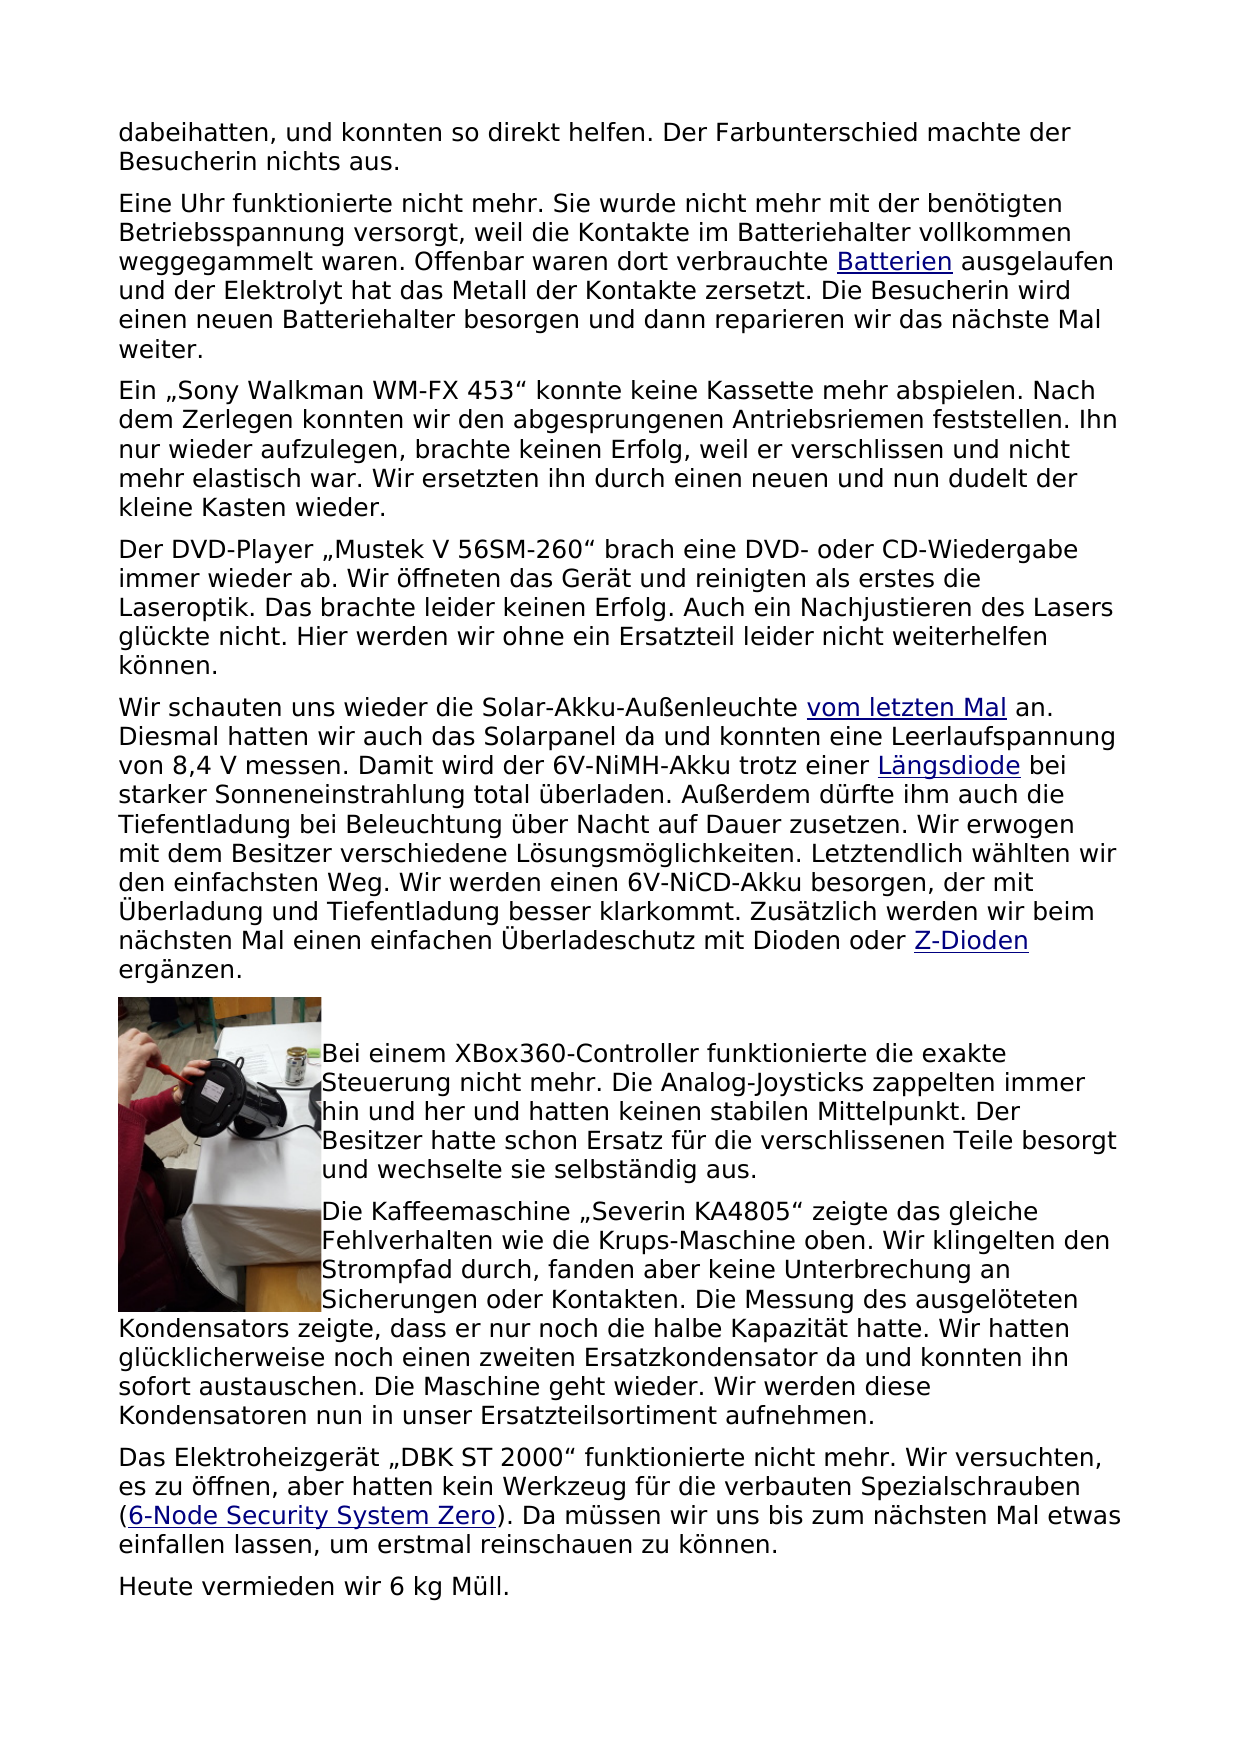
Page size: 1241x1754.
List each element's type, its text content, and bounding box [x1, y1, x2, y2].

text Wir schauten uns wieder die Solar-Akku-Außenleuchte vom letzten Mal an. Diesmal hatten wir auch das Solarpanel da und konnten eine Leerlaufspannung von 8,4 V messen. Damit wird der 6V-NiMH-Akku trotz einer Längsdiode bei starker Sonneneinstrahlung total überladen. Außerdem dürfte ihm auch die Tiefentladung bei Beleuchtung über Nacht auf Dauer zusetzen. Wir erwogen mit dem Besitzer verschiedene Lösungsmöglichkeiten. Letztendlich wählten wir den einfachsten Weg. Wir werden einen 6V-NiCD-Akku besorgen, der mit Überladung und Tiefentladung besser klarkommt. Zusätzlich werden wir beim nächsten Mal einen einfachen Überladeschutz mit Dioden oder Z-Dioden ergänzen. [118, 693, 1122, 985]
picture [118, 997, 322, 1312]
text Die Kaffeemaschine „Severin KA4805“ zeigte das gleiche Fehlverhalten wie die Krups-Maschine oben. Wir klingelten den Strompfad durch, fanden aber keine Unterbrechung an Sicherungen oder Kontakten. Die Messung des ausgelöteten Kondensators zeigte, dass er nur noch die halbe Kapazität hatte. Wir hatten glücklicherweise noch einen zweiten Ersatzkondensator da und konnten ihn sofort austauschen. Die Maschine geht wieder. Wir werden diese Kondensatoren nun in unser Ersatzteilsortiment aufnehmen. [118, 1197, 1122, 1431]
text Das Elektroheizgerät „DBK ST 2000“ funktionierte nicht mehr. Wir versuchten, es zu öffnen, aber hatten kein Werkzeug für die verbauten Spezialschrauben (6-Node Security System Zero). Da müssen wir uns bis zum nächsten Mal etwas einfallen lassen, um erstmal reinschauen zu können. [118, 1443, 1122, 1560]
text Bei einem XBox360-Controller funktionierte die exakte Steuerung nicht mehr. Die Analog-Joysticks zappelten immer hin und her und hatten keinen stabilen Mittelpunkt. Der Besitzer hatte schon Ersatz für die verschlissenen Teile besorgt und wechselte sie selbständig aus. [322, 1039, 1122, 1185]
text Ein „Sony Walkman WM-FX 453“ konnte keine Kassette mehr abspielen. Nach dem Zerlegen konnten wir den abgesprungenen Antriebsriemen feststellen. Ihn nur wieder aufzulegen, brachte keinen Erfolg, weil er verschlissen und nicht mehr elastisch war. Wir ersetzten ihn durch einen neuen und nun dudelt der kleine Kasten wieder. [118, 376, 1122, 522]
text dabeihatten, und konnten so direkt helfen. Der Farbunterschied machte der Besucherin nichts aus. [118, 118, 1122, 176]
text Der DVD-Player „Mustek V 56SM-260“ brach eine DVD- oder CD-Wiedergabe immer wieder ab. Wir öffneten das Gerät und reinigten als erstes die Laseroptik. Das brachte leider keinen Erfolg. Auch ein Nachjustieren des Lasers glückte nicht. Hier werden wir ohne ein Ersatzteil leider nicht weiterhelfen können. [118, 535, 1122, 681]
text Eine Uhr funktionierte nicht mehr. Sie wurde nicht mehr mit der benötigten Betriebsspannung versorgt, weil die Kontakte im Batteriehalter vollkommen weggegammelt waren. Offenbar waren dort verbrauchte Batterien ausgelaufen und der Elektrolyt hat das Metall der Kontakte zersetzt. Die Besucherin wird einen neuen Batteriehalter besorgen und dann reparieren wir das nächste Mal weiter. [118, 189, 1122, 364]
text Heute vermieden wir 6 kg Müll. [118, 1572, 1122, 1601]
